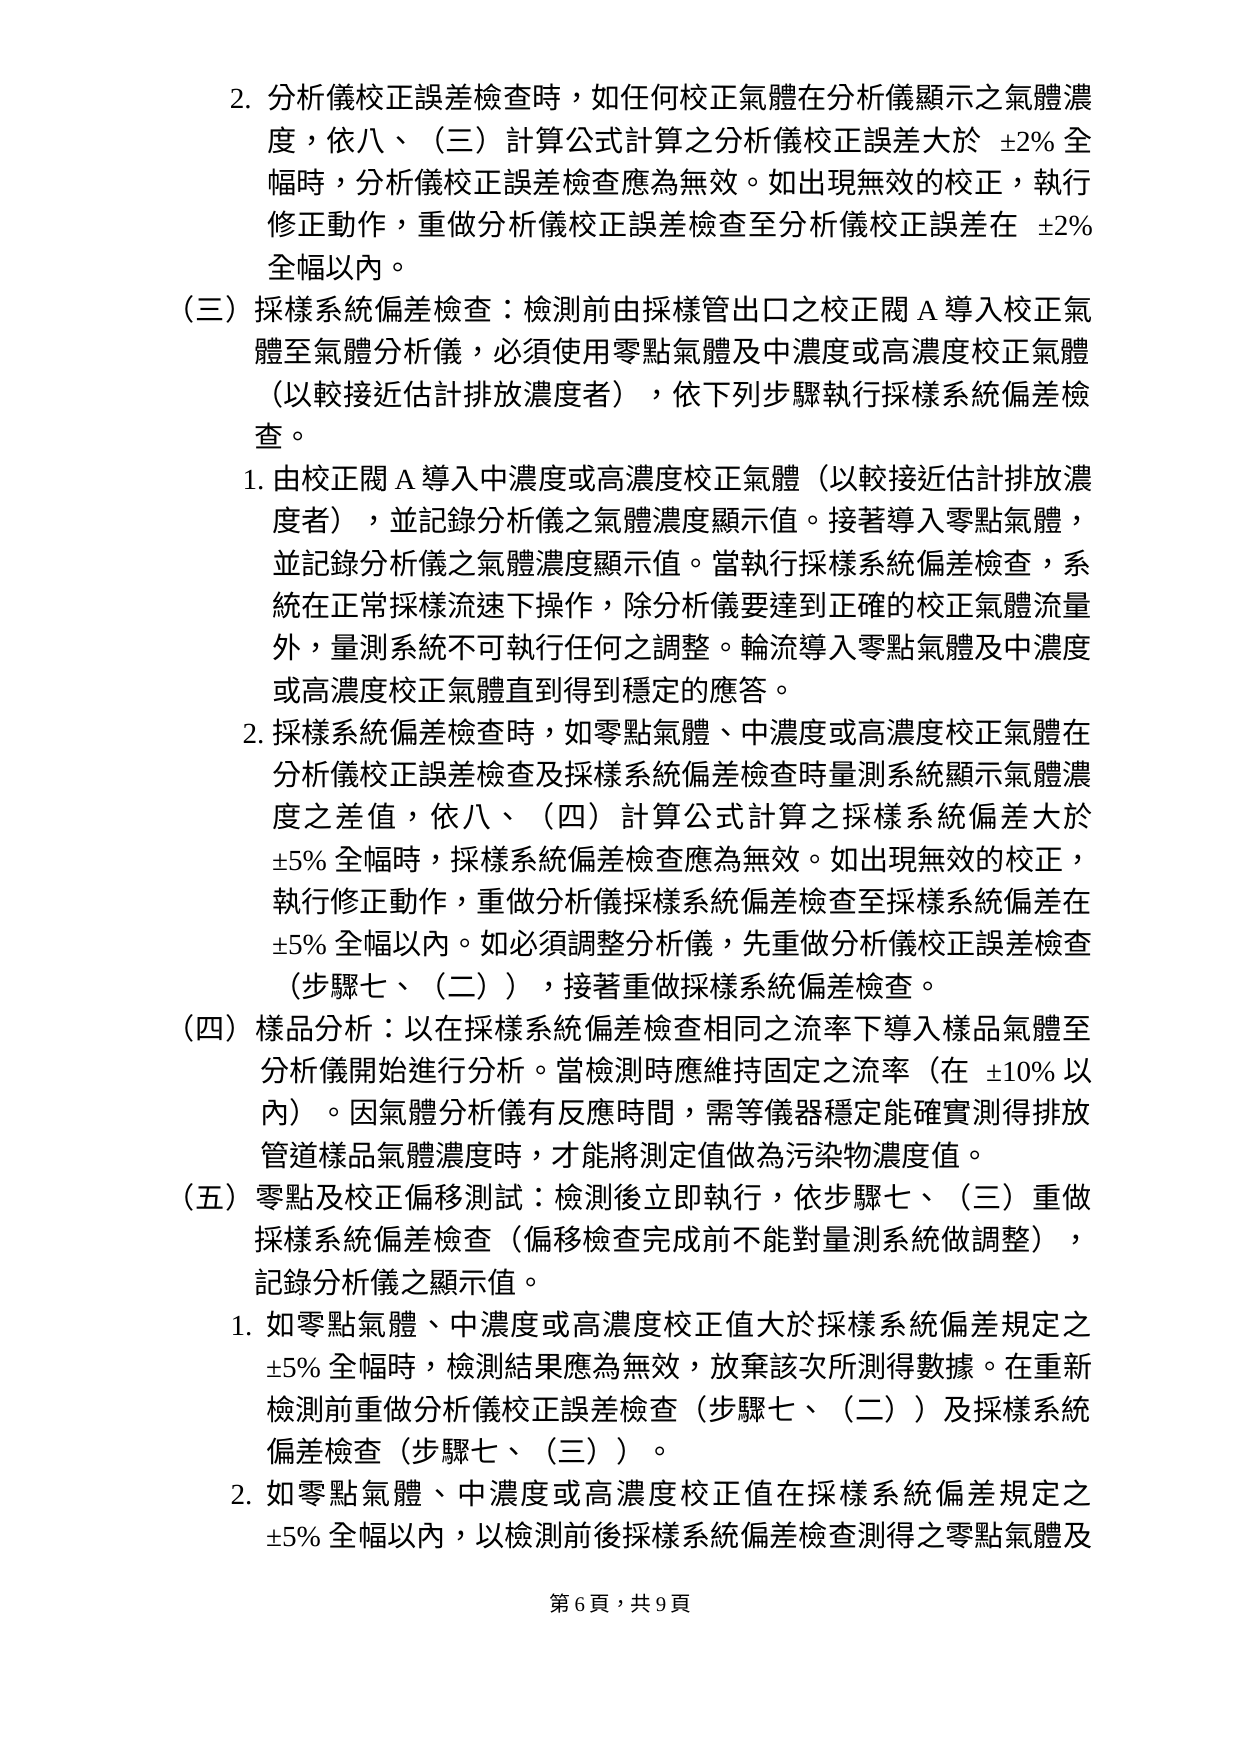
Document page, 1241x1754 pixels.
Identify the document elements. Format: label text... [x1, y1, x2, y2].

list （四）樣品分析：以在採樣系統偏差檢查相同之流率下導入樣品氣體至分析儀開始進行分析。當檢測時應維持固定之流率（在 ±10% 以內）。因氣體分析儀有反應時間，需等儀器穩定能確實測得排放管道樣品氣體濃度時，才能將測定值做為污染物濃度值。 [165, 1005, 1092, 1174]
list 分析儀校正誤差檢查時，如任何校正氣體在分析儀顯示之氣體濃度，依八、（三）計算公式計算之分析儀校正誤差大於 ±2% 全幅時，分析儀校正誤差檢查應為無效。如出現無效的校正，執行修正動作，重做分析儀校正誤差檢查至分析儀校正誤差在 ±2% 全幅以內。 [229, 75, 1092, 286]
list （五）零點及校正偏移測試：檢測後立即執行，依步驟七、（三）重做採樣系統偏差檢查（偏移檢查完成前不能對量測系統做調整），記錄分析儀之顯示值。 [165, 1174, 1092, 1301]
list 由校正閥A導入中濃度或高濃度校正氣體（以較接近估計排放濃度者），並記錄分析儀之氣體濃度顯示值。接著導入零點氣體，並記錄分析儀之氣體濃度顯示值。當執行採樣系統偏差檢查，系統在正常採樣流速下操作，除分析儀要達到正確的校正氣體流量外，量測系統不可執行任何之調整。輪流導入零點氣體及中濃度或高濃度校正氣體直到得到穩定的應答。 [242, 456, 1092, 709]
list 如零點氣體、中濃度或高濃度校正值大於採樣系統偏差規定之 ±5% 全幅時，檢測結果應為無效，放棄該次所測得數據。在重新檢測前重做分析儀校正誤差檢查（步驟七、（二））及採樣系統偏差檢查（步驟七、（三））。 [230, 1301, 1092, 1471]
list 如零點氣體、中濃度或高濃度校正值在採樣系統偏差規定之 ±5% 全幅以內，以檢測前後採樣系統偏差檢查測得之零點氣體及 [230, 1471, 1092, 1555]
list （三）採樣系統偏差檢查：檢測前由採樣管出口之校正閥A導入校正氣體至氣體分析儀，必須使用零點氣體及中濃度或高濃度校正氣體（以較接近估計排放濃度者），依下列步驟執行採樣系統偏差檢查。 [165, 286, 1092, 456]
list 採樣系統偏差檢查時，如零點氣體、中濃度或高濃度校正氣體在分析儀校正誤差檢查及採樣系統偏差檢查時量測系統顯示氣體濃度之差值，依八、（四）計算公式計算之採樣系統偏差大於 ±5% 全幅時，採樣系統偏差檢查應為無效。如出現無效的校正，執行修正動作，重做分析儀採樣系統偏差檢查至採樣系統偏差在 ±5% 全幅以內。如必須調整分析儀，先重做分析儀校正誤差檢查（步驟七、（二）），接著重做採樣系統偏差檢查。 [242, 709, 1092, 1005]
